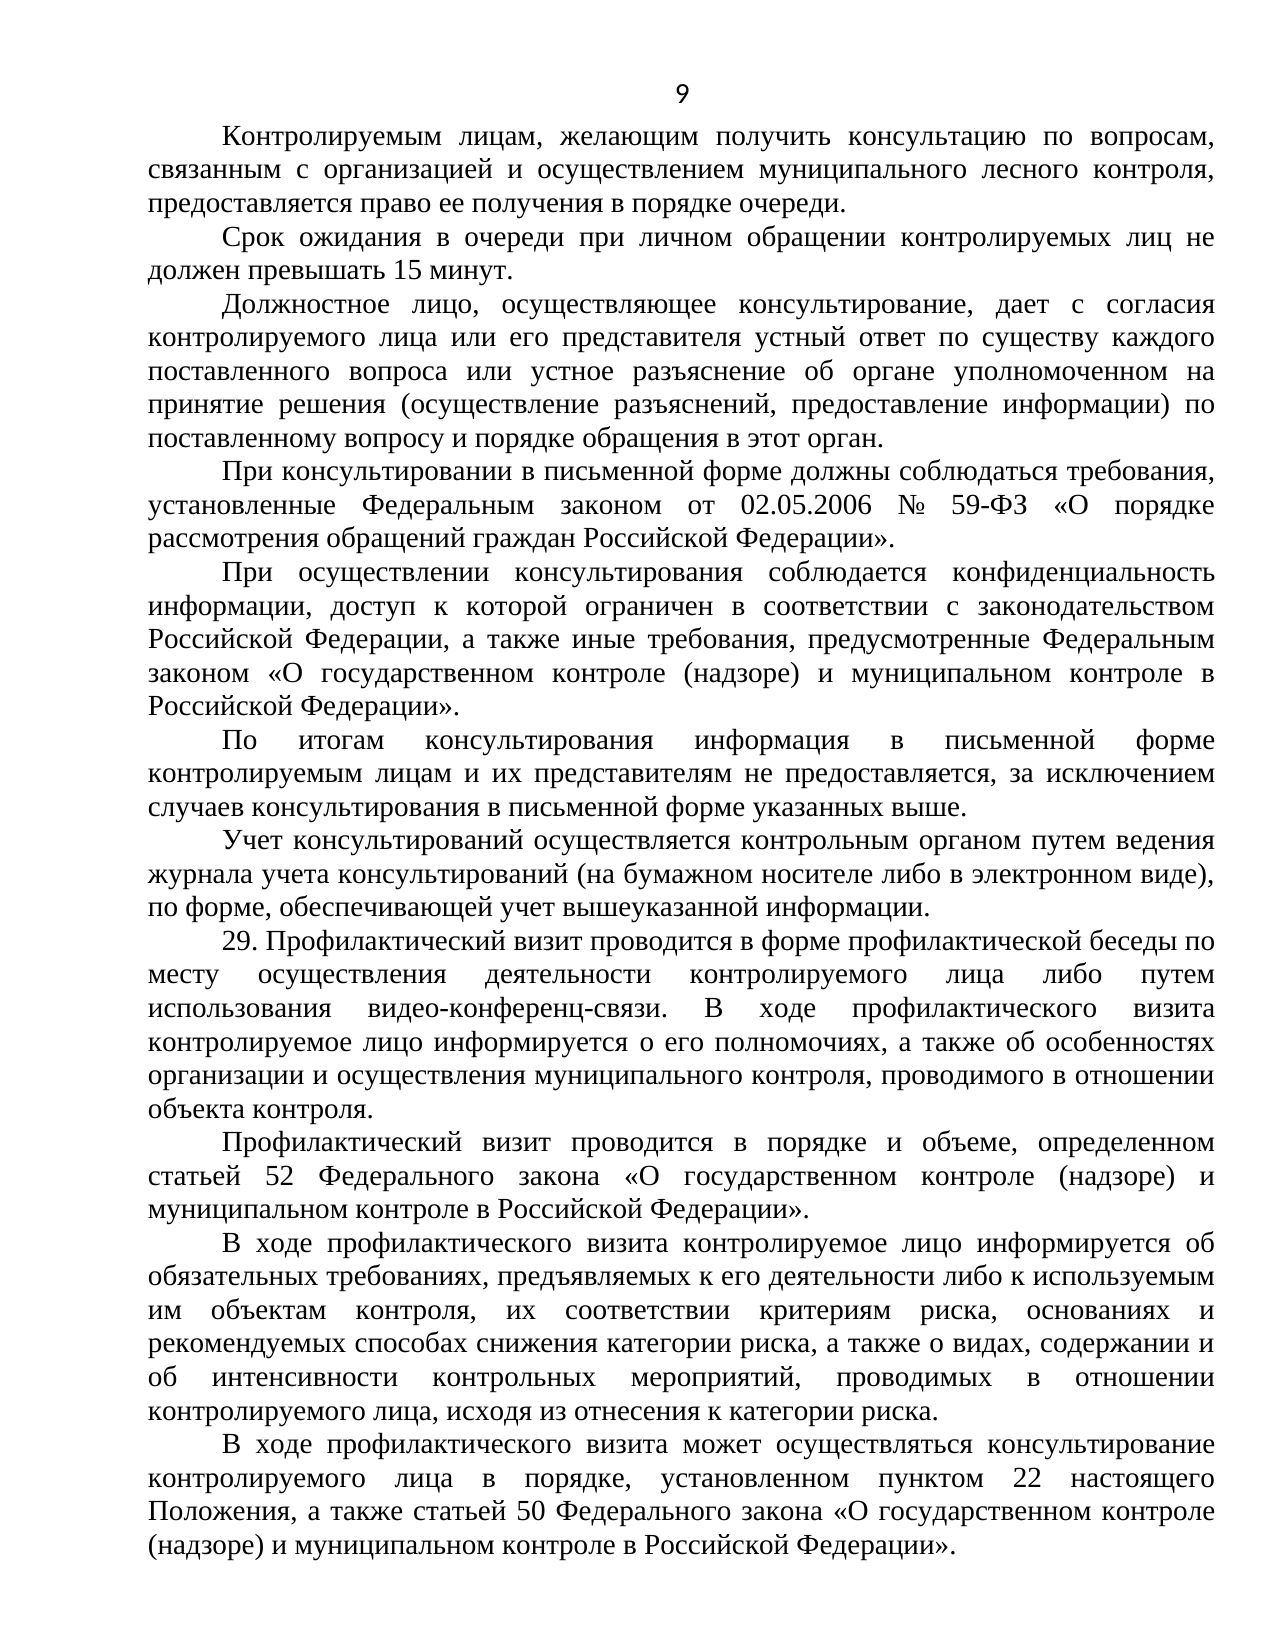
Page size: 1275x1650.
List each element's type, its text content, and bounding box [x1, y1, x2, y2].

text В ходе профилактического визита может осуществляться консультирование контролируемого лица в порядке, установленном пунктом 22 настоящего Положения, а также статьей 50 Федерального закона «О государственном контроле (надзоре) и муниципальном контроле в Российской Федерации». [148, 1426, 1216, 1560]
text Учет консультирований осуществляется контрольным органом путем ведения журнала учета консультирований (на бумажном носителе либо в электронном виде), по форме, обеспечивающей учет вышеуказанной информации. [148, 822, 1216, 923]
text При осуществлении консультирования соблюдается конфиденциальность информации, доступ к которой ограничен в соответствии с законодательством Российской Федерации, а также иные требования, предусмотренные Федеральным законом «О государственном контроле (надзоре) и муниципальном контроле в Российской Федерации». [148, 554, 1216, 722]
text 29. Профилактический визит проводится в форме профилактической беседы по месту осуществления деятельности контролируемого лица либо путем использования видео-конференц-связи. В ходе профилактического визита контролируемое лицо информируется ‎о его полномочиях, а также об особенностях организации и осуществления муниципального контроля, проводимого в отношении объекта контроля. [148, 923, 1216, 1124]
text При консультировании в письменной форме должны соблюдаться требования, установленные Федеральным законом от 02.05.2006 № 59-ФЗ «О порядке рассмотрения обращений граждан Российской Федерации». [148, 453, 1216, 554]
text Срок ожидания в очереди при личном обращении контролируемых лиц не должен превышать 15 минут. [148, 219, 1216, 286]
text В ходе профилактического визита контролируемое лицо информируется об обязательных требованиях, предъявляемых к его деятельности либо к используемым им объектам контроля, их соответствии критериям риска, основаниях и рекомендуемых способах снижения категории риска, а также о видах, содержании и об интенсивности контрольных мероприятий, проводимых в отношении контролируемого лица, исходя из отнесения к категории риска. [148, 1225, 1216, 1426]
text Профилактический визит проводится в порядке и объеме, определенном статьей 52 Федерального закона «О государственном контроле (надзоре) и муниципальном контроле в Российской Федерации». [148, 1124, 1216, 1225]
text По итогам консультирования информация в письменной форме контролируемым лицам и их представителям не предоставляется, за исключением случаев консультирования в письменной форме указанных выше. [148, 722, 1216, 822]
text Должностное лицо, осуществляющее консультирование, дает с согласия контролируемого лица или его представителя устный ответ по существу каждого поставленного вопроса или устное разъяснение об органе уполномоченном на принятие решения (осуществление разъяснений, предоставление информации) по поставленному вопросу и порядке обращения в этот орган. [148, 286, 1216, 453]
text Контролируемым лицам, желающим получить консультацию по вопросам, связанным с организацией и осуществлением муниципального лесного контроля, предоставляется право ее получения в порядке очереди. [148, 118, 1216, 219]
